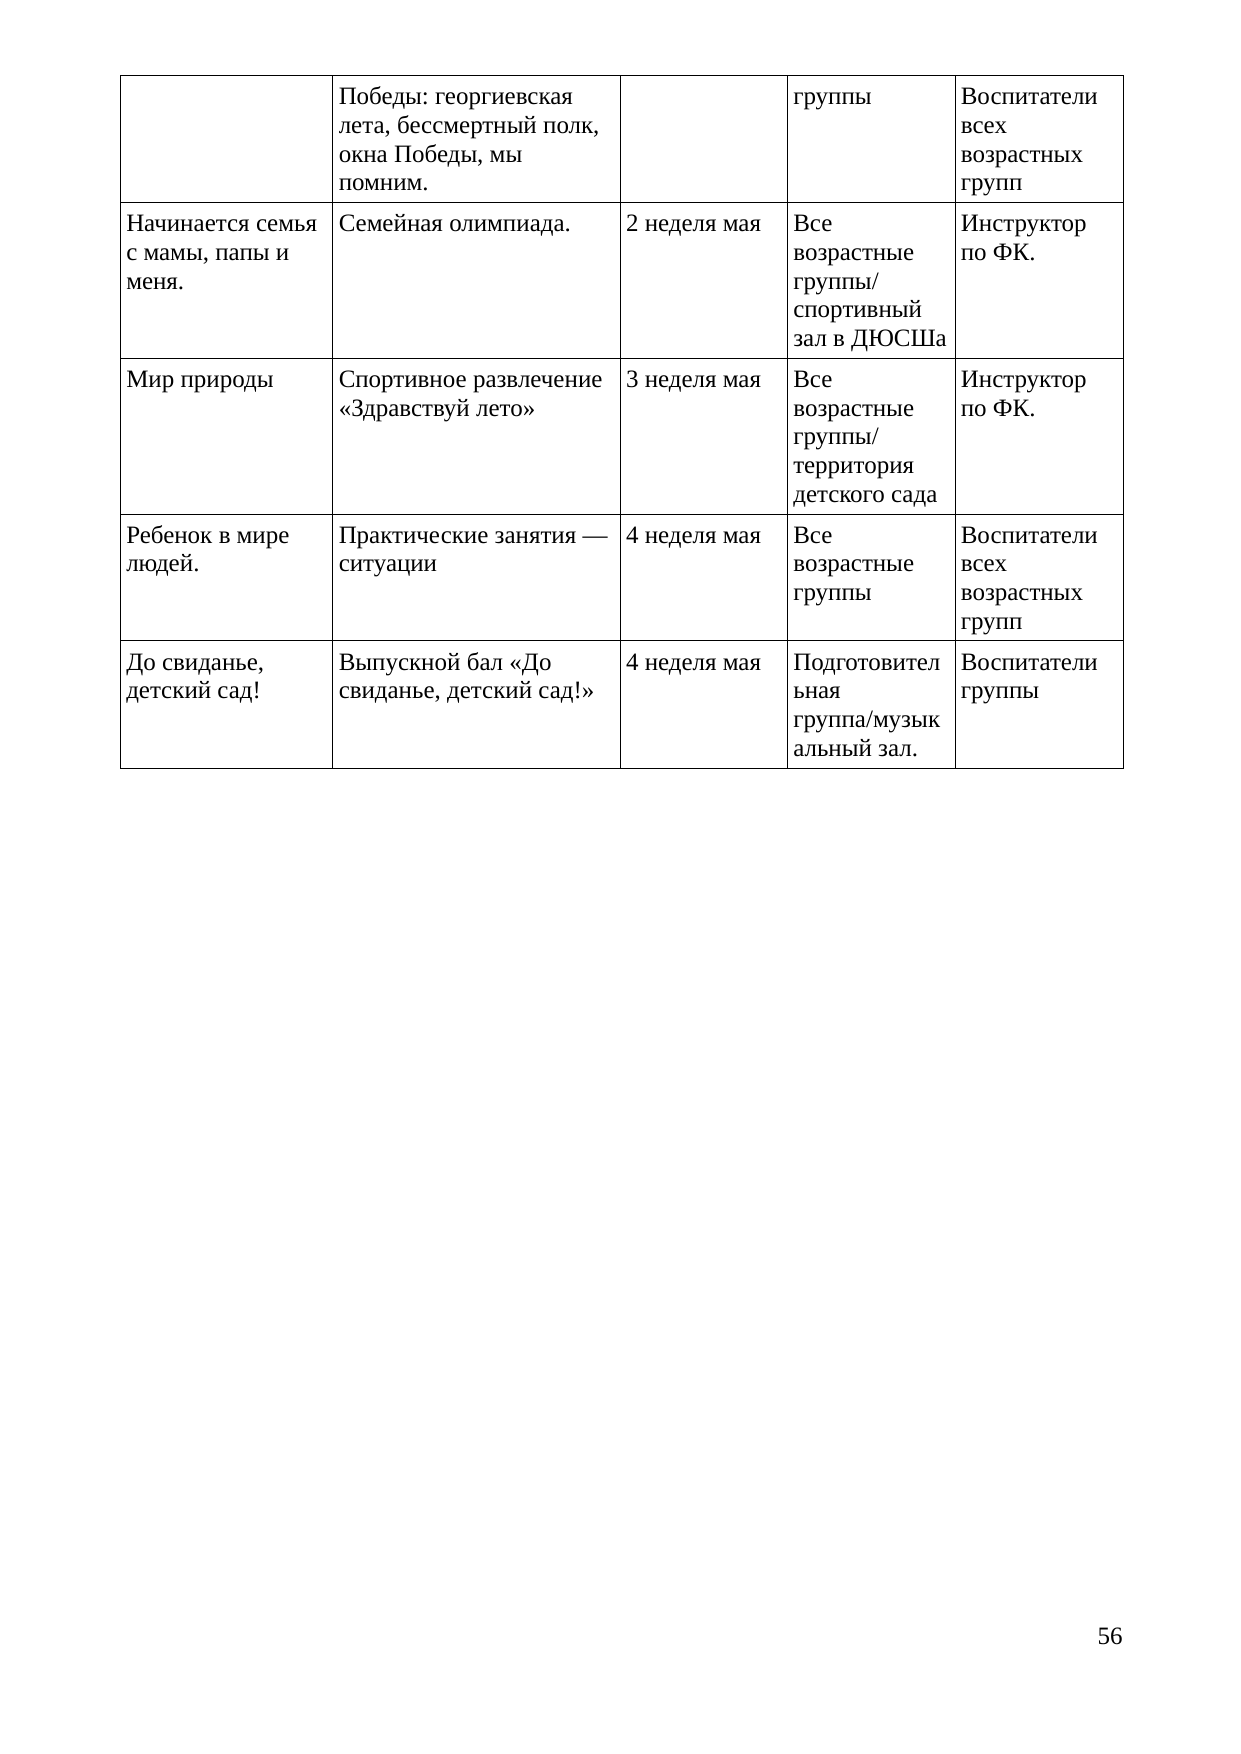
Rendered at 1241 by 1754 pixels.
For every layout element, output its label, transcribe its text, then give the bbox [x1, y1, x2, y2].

table_cell Победы: георгиевская лета, бессмертный полк, окна Победы, мы помним. [333, 76, 620, 202]
table_cell Начинается семья с мамы, папы и меня. [121, 203, 332, 358]
table_cell Воспитатели всех возрастных групп [956, 76, 1123, 202]
table_cell Семейная олимпиада. [333, 203, 620, 358]
table_cell Воспитатели всех возрастных групп [956, 515, 1123, 640]
table_cell Подготовительная группа/музыкальный зал. [788, 641, 955, 767]
table_cell Инструктор по ФК. [956, 203, 1123, 358]
table_cell 4 неделя мая [621, 641, 787, 767]
table_cell Все возрастные группы/ спортивный зал в ДЮСШа [788, 203, 955, 358]
table_cell [621, 76, 787, 202]
table_cell Спортивное развлечение «Здравствуй лето» [333, 359, 620, 513]
table_cell Выпускной бал «До свиданье, детский сад!» [333, 641, 620, 767]
table_cell Все возрастные группы/ территория детского сада [788, 359, 955, 513]
table_cell Мир природы [121, 359, 332, 513]
table_cell 4 неделя мая [621, 515, 787, 640]
table_cell [121, 76, 332, 202]
table_cell Инструктор по ФК. [956, 359, 1123, 513]
table_cell Воспитатели группы [956, 641, 1123, 767]
table_cell 3 неделя мая [621, 359, 787, 513]
table_cell Практические занятия — ситуации [333, 515, 620, 640]
table_cell 2 неделя мая [621, 203, 787, 358]
table_cell До свиданье, детский сад! [121, 641, 332, 767]
table_cell Все возрастные группы [788, 515, 955, 640]
table_cell группы [788, 76, 955, 202]
table_cell Ребенок в мире людей. [121, 515, 332, 640]
